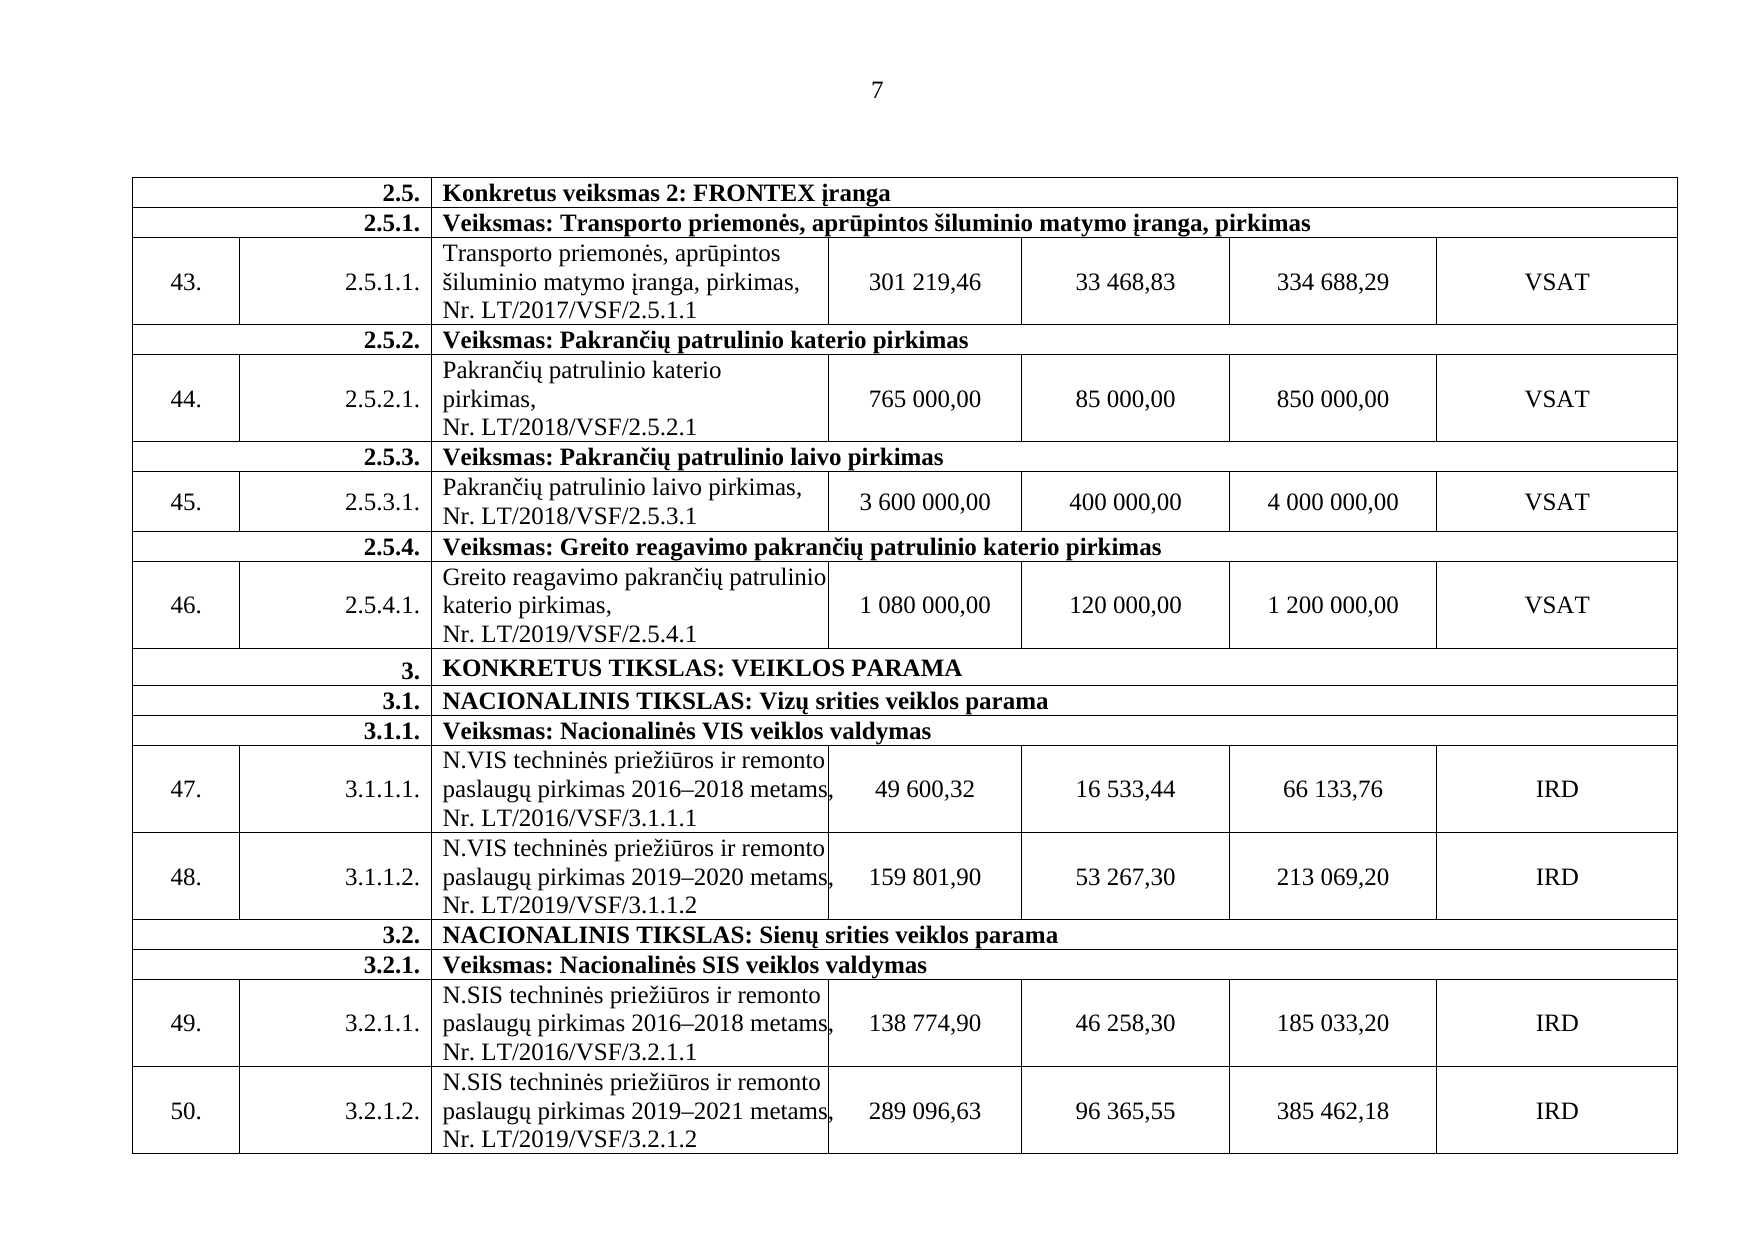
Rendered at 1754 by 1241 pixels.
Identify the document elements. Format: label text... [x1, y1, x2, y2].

table_cell 2.5.1.1. [240, 238, 431, 324]
table_cell 3.1. [133, 686, 431, 715]
table_cell 46 258,30 [1022, 980, 1229, 1066]
table_cell 334 688,29 [1230, 238, 1436, 324]
table_cell 4 000 000,00 [1230, 472, 1436, 531]
table_cell VSAT [1437, 562, 1677, 648]
table_cell 2.5. [133, 178, 431, 207]
table_cell 138 774,90 [829, 980, 1021, 1066]
table_cell 66 133,76 [1230, 746, 1436, 832]
table_cell NACIONALINIS TIKSLAS: Sienų srities veiklos parama [432, 920, 1677, 949]
table_cell 48. [133, 833, 239, 919]
table_cell 16 533,44 [1022, 746, 1229, 832]
table_cell 120 000,00 [1022, 562, 1229, 648]
table_cell 2.5.4. [133, 532, 431, 561]
table_cell 3.2.1.1. [240, 980, 431, 1066]
table_cell 3.1.1.1. [240, 746, 431, 832]
table_cell 1 200 000,00 [1230, 562, 1436, 648]
table_cell 3 600 000,00 [829, 472, 1021, 531]
table_cell 213 069,20 [1230, 833, 1436, 919]
table_cell 3.2.1.2. [240, 1067, 431, 1153]
table_cell N.VIS techninės priežiūros ir remonto paslaugų pirkimas 2016–2018 metams, Nr. LT/2016/VSF/3.1.1.1 [432, 746, 828, 832]
table_cell 47. [133, 746, 239, 832]
table_cell Veiksmas: Pakrančių patrulinio laivo pirkimas [432, 442, 1677, 471]
table_cell 3. [133, 649, 431, 685]
table_cell 2.5.4.1. [240, 562, 431, 648]
table_cell VSAT [1437, 355, 1677, 441]
table_cell 49 600,32 [829, 746, 1021, 832]
table_cell Greito reagavimo pakrančių patrulinio katerio pirkimas, Nr. LT/2019/VSF/2.5.4.1 [432, 562, 828, 648]
table_cell Veiksmas: Greito reagavimo pakrančių patrulinio katerio pirkimas [432, 532, 1677, 561]
table_cell Pakrančių patrulinio laivo pirkimas, Nr. LT/2018/VSF/2.5.3.1 [432, 472, 828, 531]
table_cell IRD [1437, 980, 1677, 1066]
table_cell 385 462,18 [1230, 1067, 1436, 1153]
table_cell Konkretus veiksmas 2: FRONTEX įranga [432, 178, 1677, 207]
table_cell Pakrančių patrulinio katerio pirkimas, Nr. LT/2018/VSF/2.5.2.1 [432, 355, 828, 441]
table_cell Veiksmas: Nacionalinės VIS veiklos valdymas [432, 716, 1677, 744]
table_cell VSAT [1437, 238, 1677, 324]
table_cell 2.5.2. [133, 325, 431, 354]
table_cell IRD [1437, 1067, 1677, 1153]
table_cell 33 468,83 [1022, 238, 1229, 324]
table_cell 185 033,20 [1230, 980, 1436, 1066]
table_cell 2.5.2.1. [240, 355, 431, 441]
table_cell 46. [133, 562, 239, 648]
table_cell 3.2.1. [133, 950, 431, 979]
table_cell KONKRETUS TIKSLAS: VEIKLOS PARAMA [432, 649, 1677, 685]
table_cell 765 000,00 [829, 355, 1021, 441]
table_cell 1 080 000,00 [829, 562, 1021, 648]
table_cell Veiksmas: Transporto priemonės, aprūpintos šiluminio matymo įranga, pirkimas [432, 208, 1677, 237]
table_cell 2.5.3.1. [240, 472, 431, 531]
table_cell NACIONALINIS TIKSLAS: Vizų srities veiklos parama [432, 686, 1677, 715]
table_cell N.SIS techninės priežiūros ir remonto paslaugų pirkimas 2016–2018 metams, Nr. LT/2016/VSF/3.2.1.1 [432, 980, 828, 1066]
table_cell 2.5.3. [133, 442, 431, 471]
table_cell Veiksmas: Nacionalinės SIS veiklos valdymas [432, 950, 1677, 979]
table_cell 96 365,55 [1022, 1067, 1229, 1153]
table_cell 850 000,00 [1230, 355, 1436, 441]
table_cell 400 000,00 [1022, 472, 1229, 531]
table_cell 44. [133, 355, 239, 441]
table_cell N.SIS techninės priežiūros ir remonto paslaugų pirkimas 2019–2021 metams, Nr. LT/2019/VSF/3.2.1.2 [432, 1067, 828, 1153]
table_cell VSAT [1437, 472, 1677, 531]
table_cell 301 219,46 [829, 238, 1021, 324]
table_cell 3.2. [133, 920, 431, 949]
table_cell 45. [133, 472, 239, 531]
table_cell N.VIS techninės priežiūros ir remonto paslaugų pirkimas 2019–2020 metams, Nr. LT/2019/VSF/3.1.1.2 [432, 833, 828, 919]
table_cell 2.5.1. [133, 208, 431, 237]
table_cell Veiksmas: Pakrančių patrulinio katerio pirkimas [432, 325, 1677, 354]
table_cell 49. [133, 980, 239, 1066]
table_cell 85 000,00 [1022, 355, 1229, 441]
table_cell IRD [1437, 833, 1677, 919]
table_cell IRD [1437, 746, 1677, 832]
table_cell 53 267,30 [1022, 833, 1229, 919]
table_cell 43. [133, 238, 239, 324]
table_cell 289 096,63 [829, 1067, 1021, 1153]
table_cell 50. [133, 1067, 239, 1153]
table_cell 3.1.1.2. [240, 833, 431, 919]
table_cell Transporto priemonės, aprūpintos šiluminio matymo įranga, pirkimas, Nr. LT/2017/VSF/2.5.1.1 [432, 238, 828, 324]
table_cell 3.1.1. [133, 716, 431, 744]
table_cell 159 801,90 [829, 833, 1021, 919]
